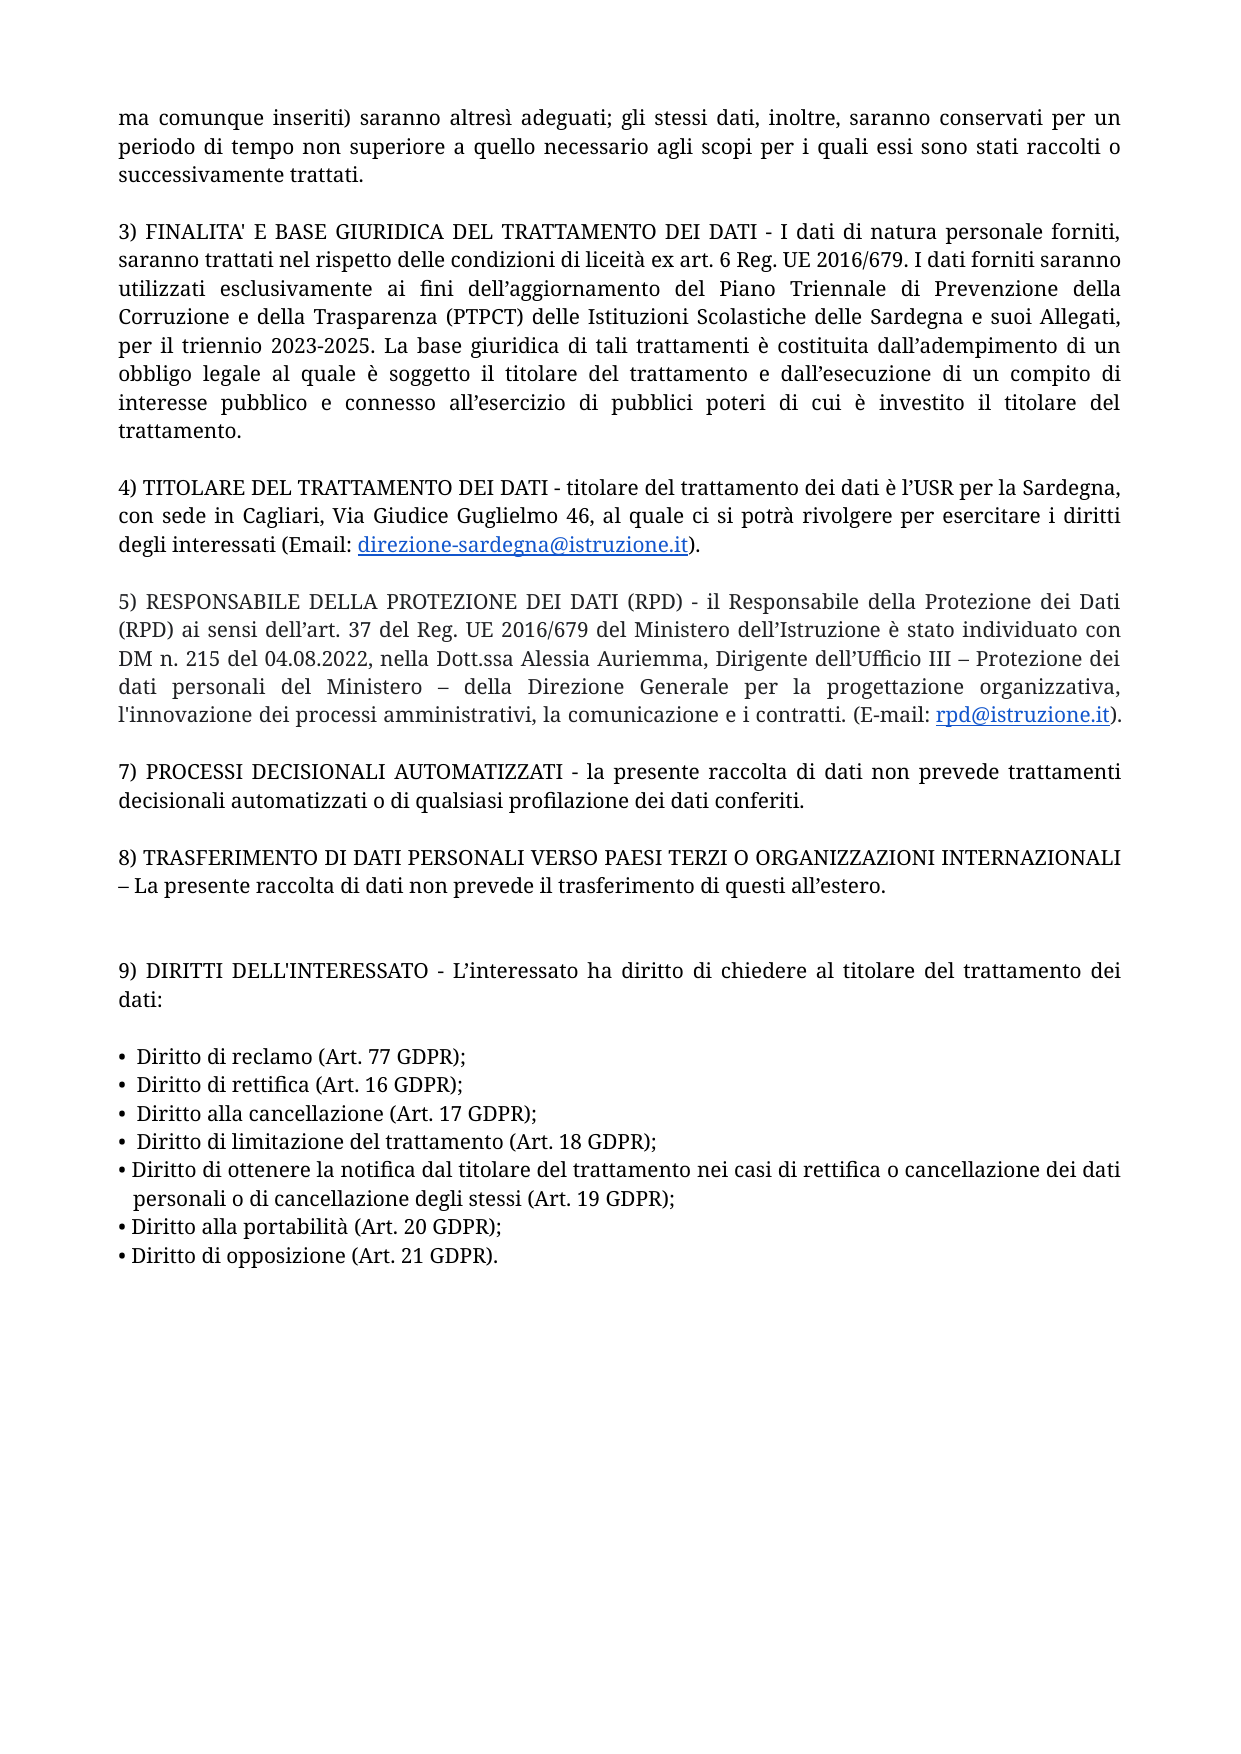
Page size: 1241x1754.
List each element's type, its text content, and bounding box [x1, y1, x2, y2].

text • Diritto alla cancellazione (Art. 17 GDPR); [118, 1099, 1122, 1127]
text 8) TRASFERIMENTO DI DATI PERSONALI VERSO PAESI TERZI O ORGANIZZAZIONI INTERNAZIONALI – La presente raccolta di dati non prevede il trasferimento di questi all’estero. [118, 814, 1122, 900]
text • Diritto di limitazione del trattamento (Art. 18 GDPR); [118, 1127, 1122, 1156]
text 3) FINALITA' E BASE GIURIDICA DEL TRATTAMENTO DEI DATI - I dati di natura personale forniti, saranno trattati nel rispetto delle condizioni di liceità ex art. 6 Reg. UE 2016/679. I dati forniti saranno utilizzati esclusivamente ai fini dell’aggiornamento del Piano Triennale di Prevenzione della Corruzione e della Trasparenza (PTPCT) delle Istituzioni Scolastiche delle Sardegna e suoi Allegati, per il triennio 2023-2025. La base giuridica di tali trattamenti è costituita dall’adempimento di un obbligo legale al quale è soggetto il titolare del trattamento e dall’esecuzione di un compito di interesse pubblico e connesso all’esercizio di pubblici poteri di cui è investito il titolare del trattamento. [118, 217, 1122, 473]
text • Diritto di ottenere la notifica dal titolare del trattamento nei casi di rettifica o cancellazione dei dati personali o di cancellazione degli stessi (Art. 19 GDPR); [118, 1156, 1122, 1212]
text 9) DIRITTI DELL'INTERESSATO - L’interessato ha diritto di chiedere al titolare del trattamento dei dati: [118, 900, 1122, 1013]
text • Diritto di rettifica (Art. 16 GDPR); [118, 1070, 1122, 1099]
text • Diritto di opposizione (Art. 21 GDPR). [118, 1241, 1122, 1269]
text 4) TITOLARE DEL TRATTAMENTO DEI DATI - titolare del trattamento dei dati è l’USR per la Sardegna, con sede in Cagliari, Via Giudice Guglielmo 46, al quale ci si potrà rivolgere per esercitare i diritti degli interessati (Email: direzione-sardegna@istruzione.it). [118, 473, 1122, 558]
text ma comunque inseriti) saranno altresì adeguati; gli stessi dati, inoltre, saranno conservati per un periodo di tempo non superiore a quello necessario agli scopi per i quali essi sono stati raccolti o successivamente trattati. [118, 103, 1122, 189]
text 5) RESPONSABILE DELLA PROTEZIONE DEI DATI (RPD) - il Responsabile della Protezione dei Dati (RPD) ai sensi dell’art. 37 del Reg. UE 2016/679 del Ministero dell’Istruzione è stato individuato con DM n. 215 del 04.08.2022, nella Dott.ssa Alessia Auriemma, Dirigente dell’Ufficio III – Protezione dei dati personali del Ministero – della Direzione Generale per la progettazione organizzativa, l'innovazione dei processi amministrativi, la comunicazione e i contratti. (E-mail: rpd@istruzione.it). 7) PROCESSI DECISIONALI AUTOMATIZZATI - la presente raccolta di dati non prevede trattamenti decisionali automatizzati o di qualsiasi profilazione dei dati conferiti. [118, 587, 1122, 814]
text • Diritto di reclamo (Art. 77 GDPR); [118, 1013, 1122, 1070]
text • Diritto alla portabilità (Art. 20 GDPR); [118, 1212, 1122, 1241]
